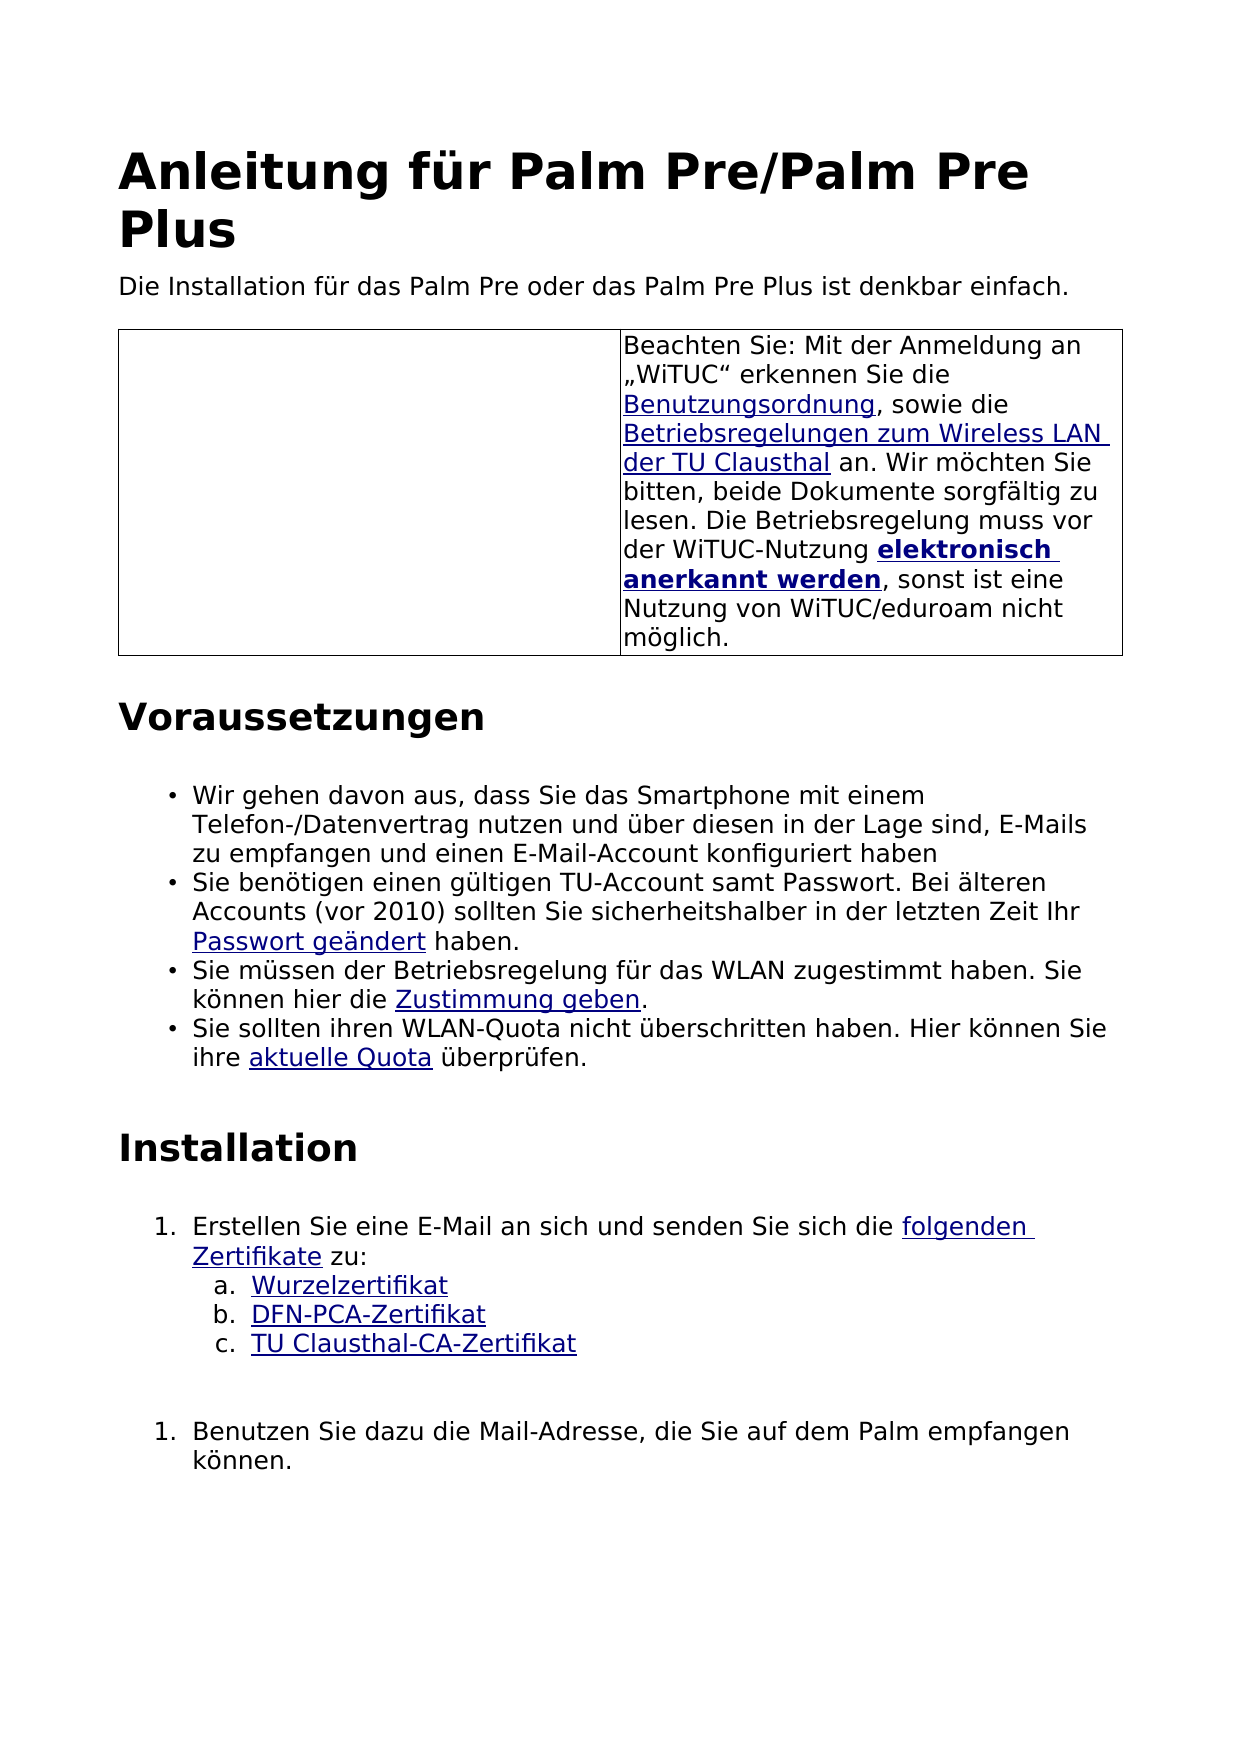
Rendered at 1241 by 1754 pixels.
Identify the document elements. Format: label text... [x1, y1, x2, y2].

list Sie benötigen einen gültigen TU-Account samt Passwort. Bei älteren Accounts (vor 2010) sollten Sie sicherheitshalber in der letzten Zeit Ihr Passwort geändert haben. [177, 868, 1122, 956]
list TU Clausthal-CA-Zertifikat [236, 1329, 1122, 1358]
list Wurzelzertifikat [236, 1271, 1122, 1300]
text Die Installation für das Palm Pre oder das Palm Pre Plus ist denkbar einfach. [118, 272, 1122, 301]
table_header Beachten Sie: Mit der Anmeldung an „WiTUC“ erkennen Sie die Benutzungsordnung, sowie die Betriebsregelungen zum Wireless LAN der TU Clausthal an. Wir möchten Sie bitten, beide Dokumente sorgfältig zu lesen. Die Betriebsregelung muss vor der WiTUC-Nutzung elektronisch anerkannt werden, sonst ist eine Nutzung von WiTUC/eduroam nicht möglich. [621, 330, 1122, 655]
list Sie müssen der Betriebsregelung für das WLAN zugestimmt haben. Sie können hier die Zustimmung geben. [177, 956, 1122, 1014]
list Erstellen Sie eine E-Mail an sich und senden Sie sich die folgenden Zertifikate zu: [177, 1213, 1122, 1271]
list Benutzen Sie dazu die Mail-Adresse, die Sie auf dem Palm empfangen können. [177, 1417, 1122, 1476]
subtitle Voraussetzungen [118, 695, 1122, 739]
subtitle Installation [118, 1127, 1122, 1171]
list DFN-PCA-Zertifikat [236, 1300, 1122, 1329]
list Sie sollten ihren WLAN-Quota nicht überschritten haben. Hier können Sie ihre aktuelle Quota überprüfen. [177, 1014, 1122, 1072]
table_header [119, 330, 620, 655]
subtitle Anleitung für Palm Pre/Palm Pre Plus [118, 143, 1122, 259]
list Wir gehen davon aus, dass Sie das Smartphone mit einem Telefon-/Datenvertrag nutzen und über diesen in der Lage sind, E-Mails zu empfangen und einen E-Mail-Account konfiguriert haben [177, 781, 1122, 868]
